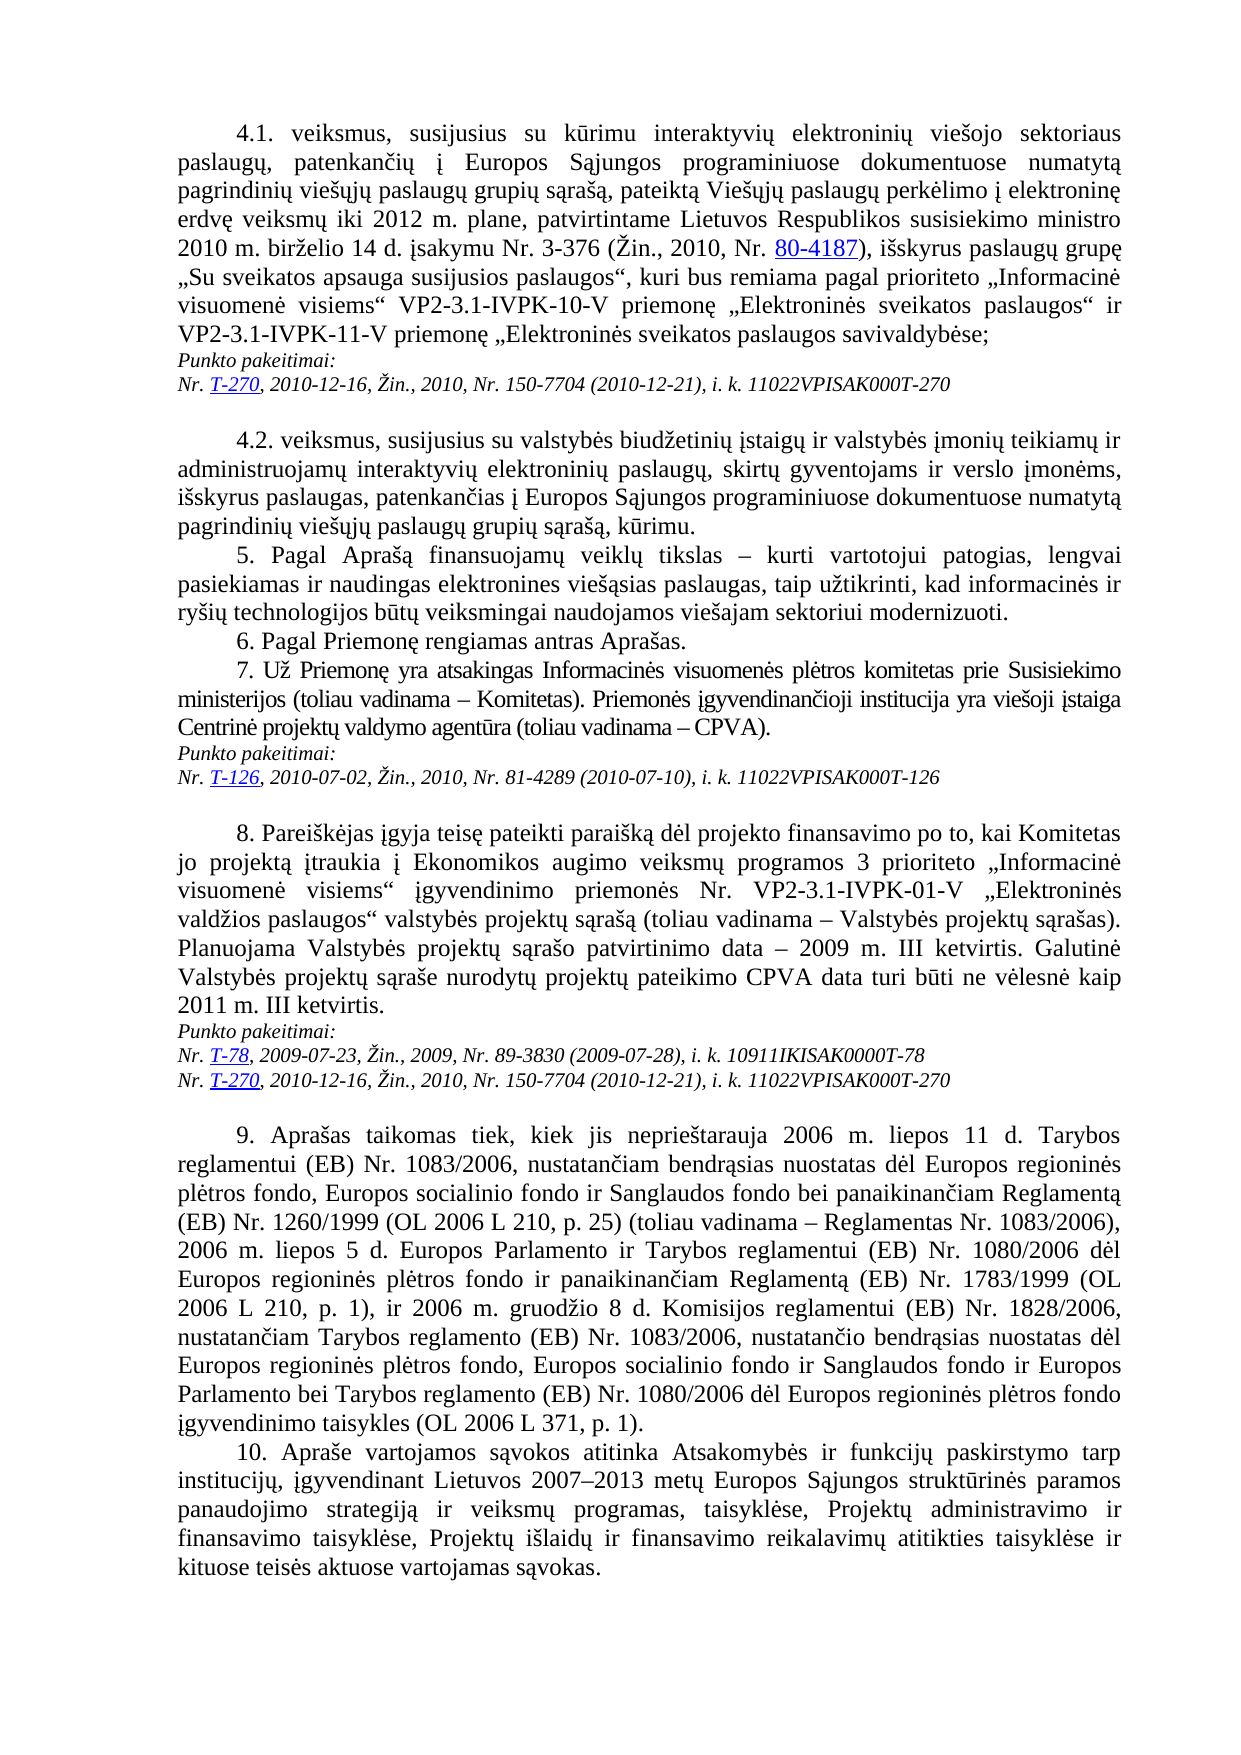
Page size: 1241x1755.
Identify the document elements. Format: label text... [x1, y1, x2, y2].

text 7. Už Priemonę yra atsakingas Informacinės visuomenės plėtros komitetas prie Susisiekimo ministerijos (toliau vadinama – Komitetas). Priemonės įgyvendinančioji institucija yra viešoji įstaiga Centrinė projektų valdymo agentūra (toliau vadinama – CPVA). [177, 655, 1122, 741]
text Punkto pakeitimai: [177, 348, 1122, 372]
text 8. Pareiškėjas įgyja teisę pateikti paraišką dėl projekto finansavimo po to, kai Komitetas jo projektą įtraukia į Ekonomikos augimo veiksmų programos 3 prioriteto „Informacinė visuomenė visiems“ įgyvendinimo priemonės Nr. VP2-3.1-IVPK-01-V „Elektroninės valdžios paslaugos“ valstybės projektų sąrašą (toliau vadinama – Valstybės projektų sąrašas). Planuojama Valstybės projektų sąrašo patvirtinimo data – 2009 m. III ketvirtis. Galutinė Valstybės projektų sąraše nurodytų projektų pateikimo CPVA data turi būti ne vėlesnė kaip 2011 m. III ketvirtis. [177, 818, 1122, 1019]
text 4.2. veiksmus, susijusius su valstybės biudžetinių įstaigų ir valstybės įmonių teikiamų ir administruojamų interaktyvių elektroninių paslaugų, skirtų gyventojams ir verslo įmonėms, išskyrus paslaugas, patenkančias į Europos Sąjungos programiniuose dokumentuose numatytą pagrindinių viešųjų paslaugų grupių sąrašą, kūrimu. [177, 425, 1122, 540]
text Nr. T-126, 2010-07-02, Žin., 2010, Nr. 81-4289 (2010-07-10), i. k. 11022VPISAK000T-126 [177, 765, 1122, 789]
text Nr. T-270, 2010-12-16, Žin., 2010, Nr. 150-7704 (2010-12-21), i. k. 11022VPISAK000T-270 [177, 1067, 1122, 1092]
text 4.1. veiksmus, susijusius su kūrimu interaktyvių elektroninių viešojo sektoriaus paslaugų, patenkančių į Europos Sąjungos programiniuose dokumentuose numatytą pagrindinių viešųjų paslaugų grupių sąrašą, pateiktą Viešųjų paslaugų perkėlimo į elektroninę erdvę veiksmų iki 2012 m. plane, patvirtintame Lietuvos Respublikos susisiekimo ministro 2010 m. birželio 14 d. įsakymu Nr. 3-376 (Žin., 2010, Nr. 80-4187), išskyrus paslaugų grupę „Su sveikatos apsauga susijusios paslaugos“, kuri bus remiama pagal prioriteto „Informacinė visuomenė visiems“ VP2-3.1-IVPK-10-V priemonę „Elektroninės sveikatos paslaugos“ ir VP2-3.1-IVPK-11-V priemonę „Elektroninės sveikatos paslaugos savivaldybėse; [177, 118, 1122, 348]
text 9. Aprašas taikomas tiek, kiek jis neprieštarauja 2006 m. liepos 11 d. Tarybos reglamentui (EB) Nr. 1083/2006, nustatančiam bendrąsias nuostatas dėl Europos regioninės plėtros fondo, Europos socialinio fondo ir Sanglaudos fondo bei panaikinančiam Reglamentą (EB) Nr. 1260/1999 (OL 2006 L 210, p. 25) (toliau vadinama – Reglamentas Nr. 1083/2006), 2006 m. liepos 5 d. Europos Parlamento ir Tarybos reglamentui (EB) Nr. 1080/2006 dėl Europos regioninės plėtros fondo ir panaikinančiam Reglamentą (EB) Nr. 1783/1999 (OL 2006 L 210, p. 1), ir 2006 m. gruodžio 8 d. Komisijos reglamentui (EB) Nr. 1828/2006, nustatančiam Tarybos reglamento (EB) Nr. 1083/2006, nustatančio bendrąsias nuostatas dėl Europos regioninės plėtros fondo, Europos socialinio fondo ir Sanglaudos fondo ir Europos Parlamento bei Tarybos reglamento (EB) Nr. 1080/2006 dėl Europos regioninės plėtros fondo įgyvendinimo taisykles (OL 2006 L 371, p. 1). [177, 1120, 1122, 1437]
text Nr. T-78, 2009-07-23, Žin., 2009, Nr. 89-3830 (2009-07-28), i. k. 10911IKISAK0000T-78 [177, 1043, 1122, 1067]
text Nr. T-270, 2010-12-16, Žin., 2010, Nr. 150-7704 (2010-12-21), i. k. 11022VPISAK000T-270 [177, 372, 1122, 396]
text Punkto pakeitimai: [177, 1019, 1122, 1043]
text 6. Pagal Priemonę rengiamas antras Aprašas. [177, 626, 1122, 655]
text 5. Pagal Aprašą finansuojamų veiklų tikslas – kurti vartotojui patogias, lengvai pasiekiamas ir naudingas elektronines viešąsias paslaugas, taip užtikrinti, kad informacinės ir ryšių technologijos būtų veiksmingai naudojamos viešajam sektoriui modernizuoti. [177, 540, 1122, 626]
text Punkto pakeitimai: [177, 741, 1122, 765]
text 10. Apraše vartojamos sąvokos atitinka Atsakomybės ir funkcijų paskirstymo tarp institucijų, įgyvendinant Lietuvos 2007–2013 metų Europos Sąjungos struktūrinės paramos panaudojimo strategiją ir veiksmų programas, taisyklėse, Projektų administravimo ir finansavimo taisyklėse, Projektų išlaidų ir finansavimo reikalavimų atitikties taisyklėse ir kituose teisės aktuose vartojamas sąvokas. [177, 1437, 1122, 1580]
